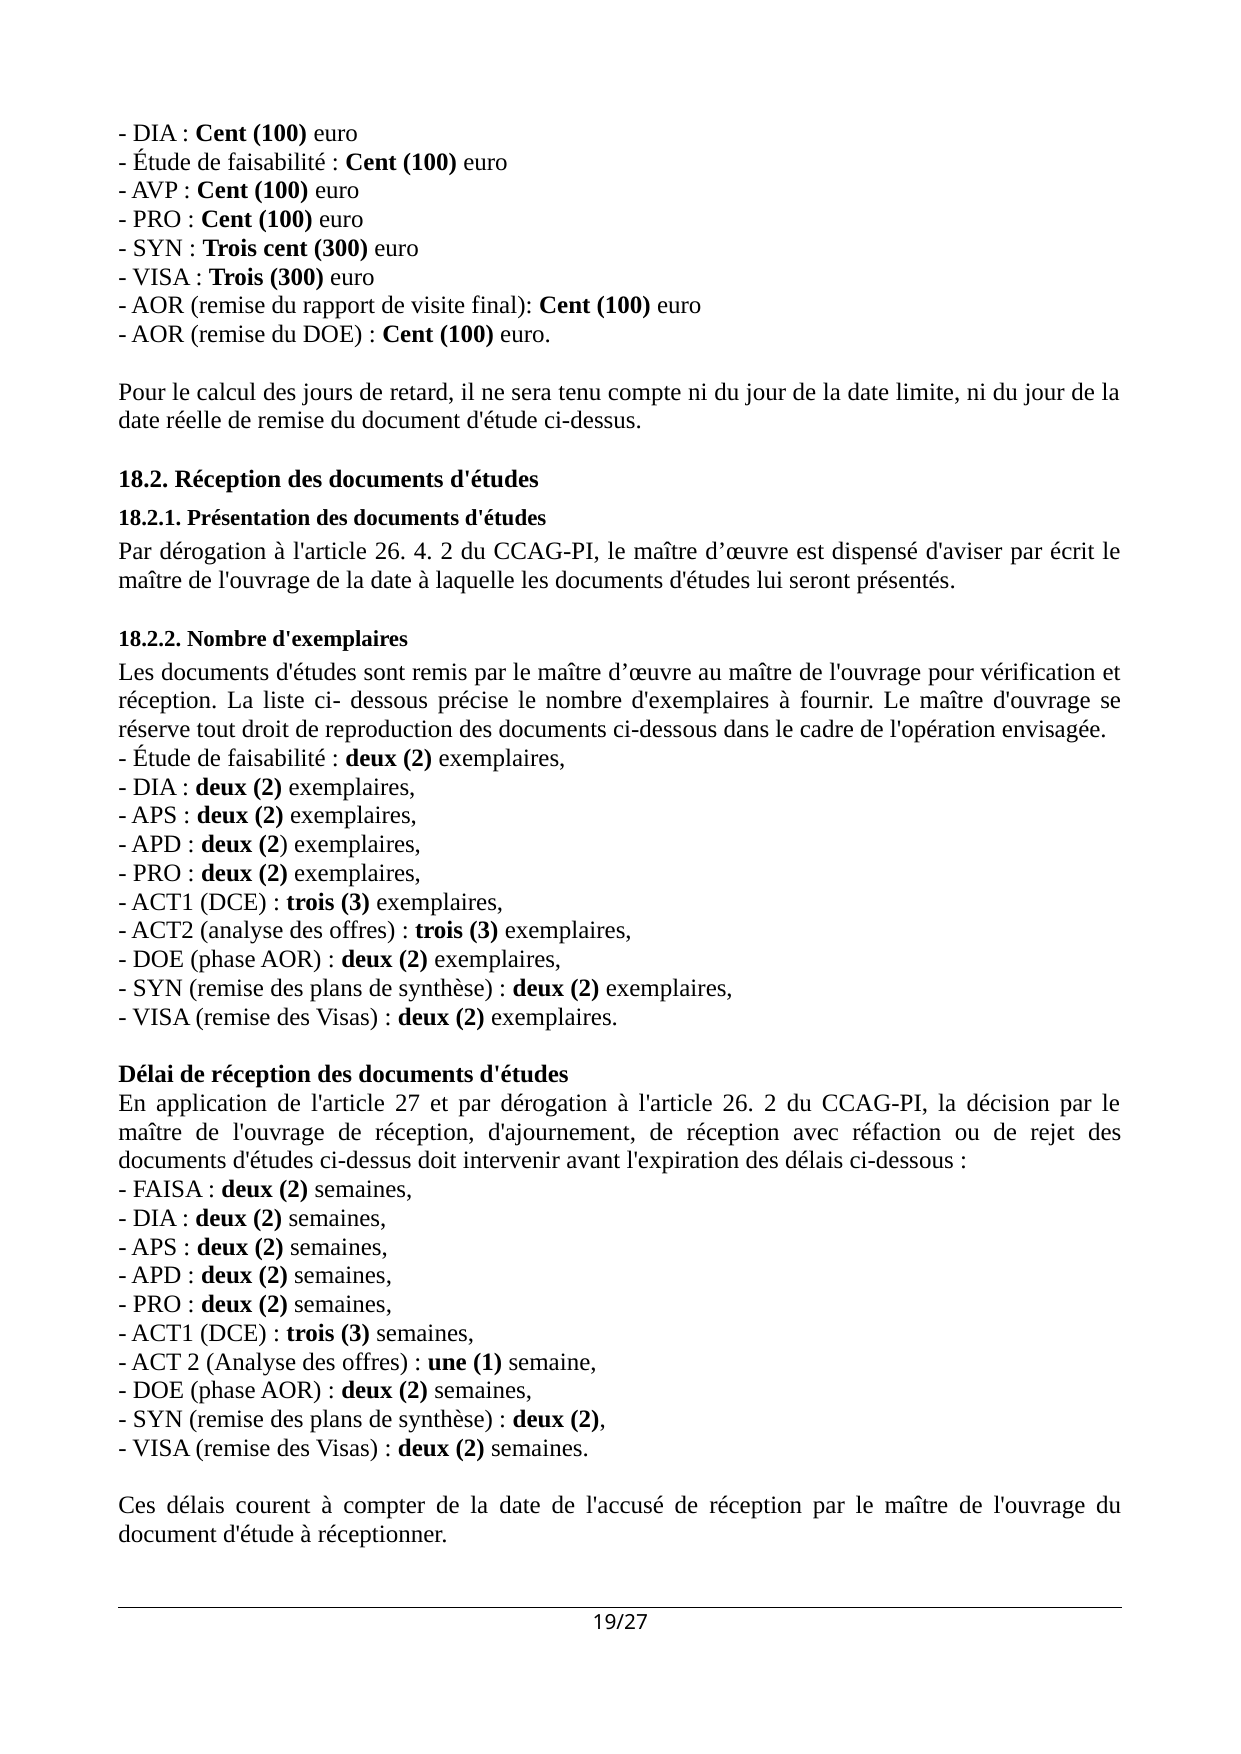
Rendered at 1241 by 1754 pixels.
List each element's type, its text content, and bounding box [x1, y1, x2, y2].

text - DOE (phase AOR) : deux (2) exemplaires, [118, 944, 1122, 973]
text - PRO : Cent (100) euro [118, 204, 1122, 233]
text Ces délais courent à compter de la date de l'accusé de réception par le maître de l'ouvrage du document d'étude à réceptionner. [118, 1490, 1122, 1548]
text - Étude de faisabilité : deux (2) exemplaires, [118, 743, 1122, 772]
text - SYN (remise des plans de synthèse) : deux (2) exemplaires, [118, 973, 1122, 1002]
text - AVP : Cent (100) euro [118, 176, 1122, 204]
text - DIA : Cent (100) euro [118, 118, 1122, 147]
text - ACT2 (analyse des offres) : trois (3) exemplaires, [118, 915, 1122, 944]
text - PRO : deux (2) exemplaires, [118, 858, 1122, 887]
text Les documents d'études sont remis par le maître d’œuvre au maître de l'ouvrage pour vérification et réception. La liste ci- dessous précise le nombre d'exemplaires à fournir. Le maître d'ouvrage se réserve tout droit de reproduction des documents ci-dessous dans le cadre de l'opération envisagée. [118, 657, 1122, 743]
text - AOR (remise du rapport de visite final): Cent (100) euro [118, 291, 1122, 319]
text 18.2.2. Nombre d'exemplaires [118, 625, 1122, 651]
text Par dérogation à l'article 26. 4. 2 du CCAG-PI, le maître d’œuvre est dispensé d'aviser par écrit le maître de l'ouvrage de la date à laquelle les documents d'études lui seront présentés. [118, 536, 1122, 593]
text - DIA : deux (2) semaines, [118, 1203, 1122, 1232]
text - FAISA : deux (2) semaines, [118, 1174, 1122, 1203]
text - SYN (remise des plans de synthèse) : deux (2), [118, 1404, 1122, 1433]
text - ACT1 (DCE) : trois (3) semaines, [118, 1318, 1122, 1347]
text 18.2.1. Présentation des documents d'études [118, 504, 1122, 531]
subtitle Délai de réception des documents d'études [118, 1059, 1122, 1088]
text - APD : deux (2) exemplaires, [118, 829, 1122, 858]
text - Étude de faisabilité : Cent (100) euro [118, 147, 1122, 176]
text En application de l'article 27 et par dérogation à l'article 26. 2 du CCAG-PI, la décision par le maître de l'ouvrage de réception, d'ajournement, de réception avec réfaction ou de rejet des documents d'études ci-dessus doit intervenir avant l'expiration des délais ci-dessous : [118, 1088, 1122, 1174]
text - DIA : deux (2) exemplaires, [118, 772, 1122, 800]
text - PRO : deux (2) semaines, [118, 1289, 1122, 1318]
text - AOR (remise du DOE) : Cent (100) euro. [118, 319, 1122, 348]
text - APS : deux (2) semaines, [118, 1232, 1122, 1260]
text - DOE (phase AOR) : deux (2) semaines, [118, 1375, 1122, 1404]
text - VISA (remise des Visas) : deux (2) semaines. [118, 1433, 1122, 1462]
text - ACT 2 (Analyse des offres) : une (1) semaine, [118, 1347, 1122, 1375]
text - APD : deux (2) semaines, [118, 1260, 1122, 1289]
text Pour le calcul des jours de retard, il ne sera tenu compte ni du jour de la date limite, ni du jour de la date réelle de remise du document d'étude ci-dessus. [118, 377, 1122, 434]
text - APS : deux (2) exemplaires, [118, 800, 1122, 829]
text - ACT1 (DCE) : trois (3) exemplaires, [118, 887, 1122, 915]
text - VISA (remise des Visas) : deux (2) exemplaires. [118, 1002, 1122, 1030]
subtitle 18.2. Réception des documents d'études [118, 464, 1122, 493]
text - SYN : Trois cent (300) euro [118, 233, 1122, 262]
text - VISA : Trois (300) euro [118, 262, 1122, 291]
